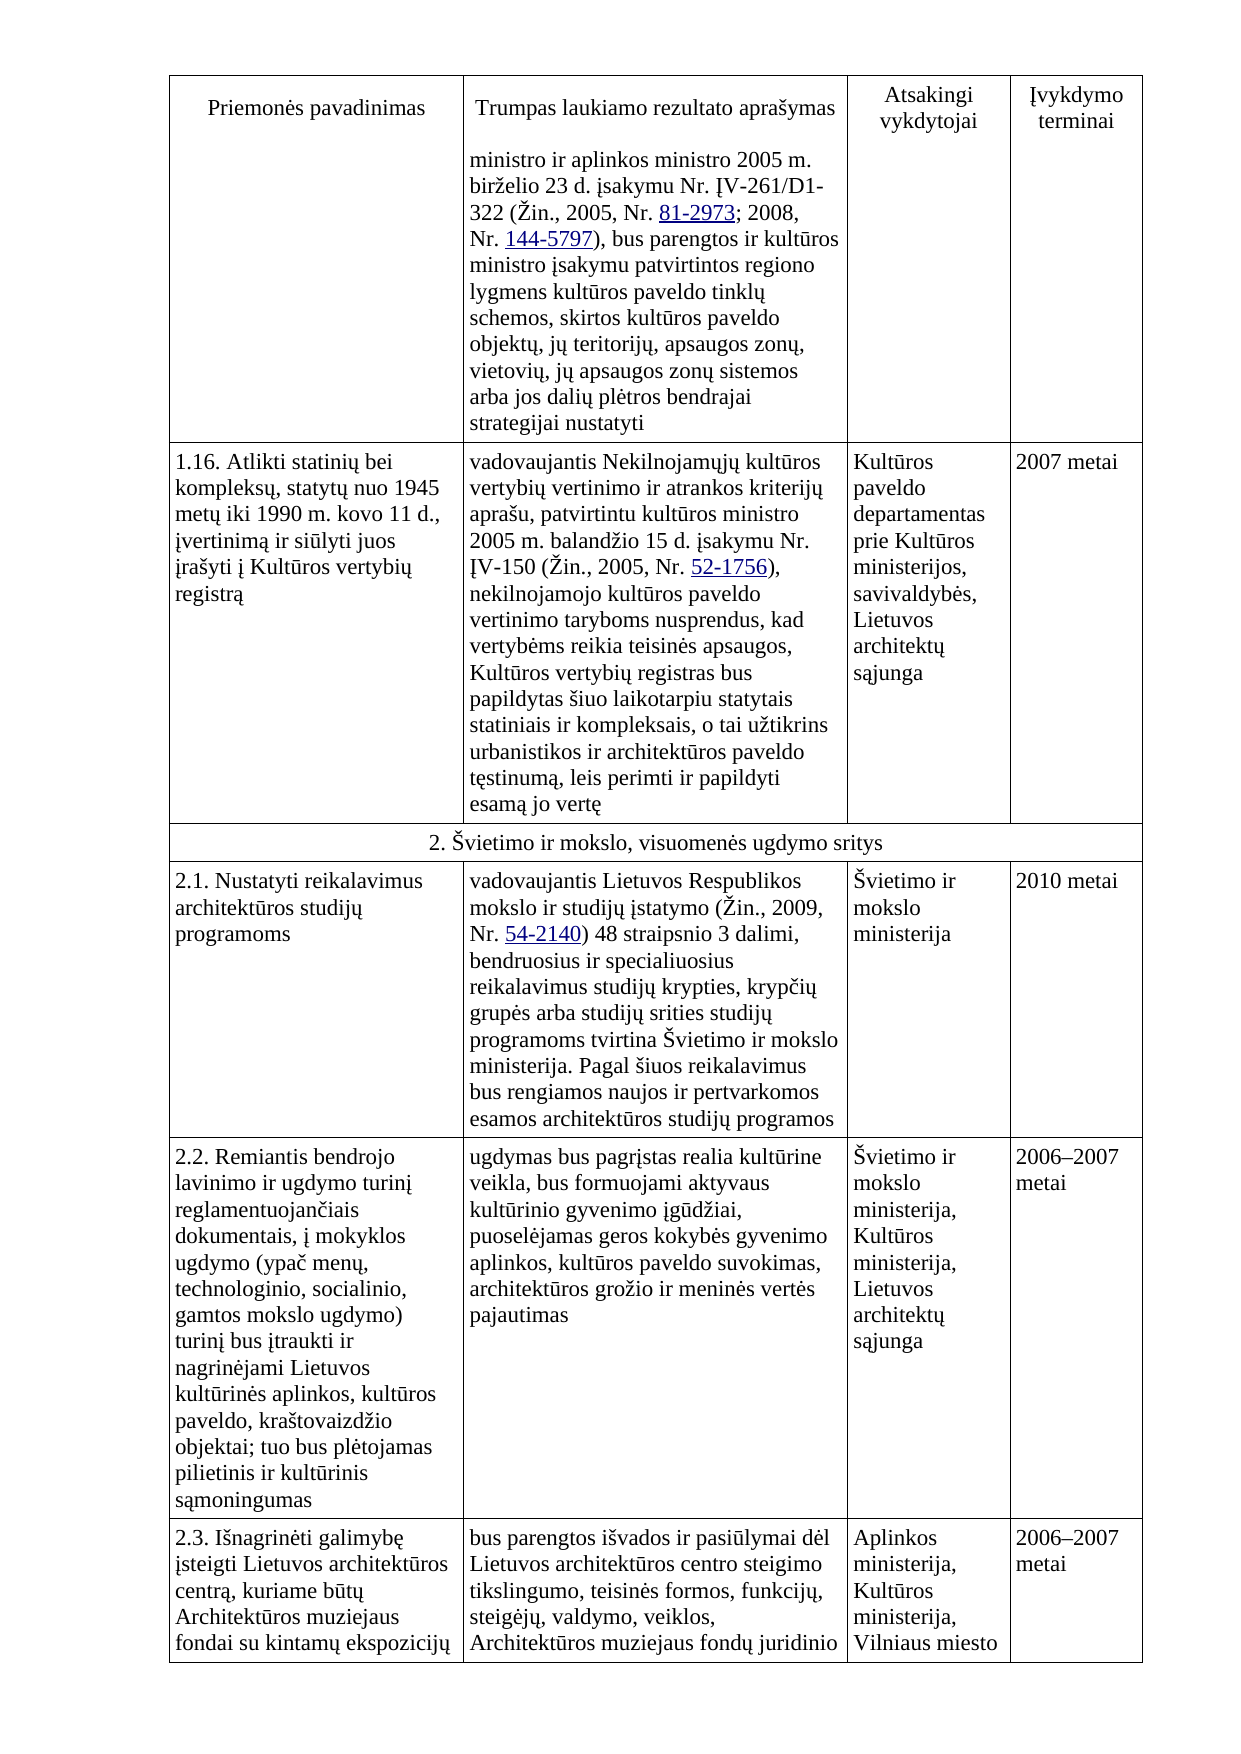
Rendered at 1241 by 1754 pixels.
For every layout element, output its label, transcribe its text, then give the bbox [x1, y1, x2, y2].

table_cell vadovaujantis Nekilnojamųjų kultūros vertybių vertinimo ir atrankos kriterijų aprašu, patvirtintu kultūros ministro 2005 m. balandžio 15 d. įsakymu Nr. ĮV-150 (Žin., 2005, Nr. 52-1756), nekilnojamojo kultūros paveldo vertinimo taryboms nusprendus, kad vertybėms reikia teisinės apsaugos, Kultūros vertybių registras bus papildytas šiuo laikotarpiu statytais statiniais ir kompleksais, o tai užtikrins urbanistikos ir architektūros paveldo tęstinumą, leis perimti ir papildyti esamą jo vertę [464, 443, 847, 822]
table_cell vadovaujantis Lietuvos Respublikos mokslo ir studijų įstatymo (Žin., 2009, Nr. 54-2140) 48 straipsnio 3 dalimi, bendruosius ir specialiuosius reikalavimus studijų krypties, krypčių grupės arba studijų srities studijų programoms tvirtina Švietimo ir mokslo ministerija. Pagal šiuos reikalavimus bus rengiamos naujos ir pertvarkomos esamos architektūros studijų programos [464, 862, 847, 1137]
table_cell 2. Švietimo ir mokslo, visuomenės ugdymo sritys [170, 824, 1142, 861]
table_cell 2006–2007 metai [1011, 1138, 1142, 1518]
table_cell ugdymas bus pagrįstas realia kultūrine veikla, bus formuojami aktyvaus kultūrinio gyvenimo įgūdžiai, puoselėjamas geros kokybės gyvenimo aplinkos, kultūros paveldo suvokimas, architektūros grožio ir meninės vertės pajautimas [464, 1138, 847, 1518]
table_cell 2006–2007 metai [1011, 1519, 1142, 1662]
table_cell 2007 metai [1011, 443, 1142, 822]
table_cell ministro ir aplinkos ministro 2005 m. birželio 23 d. įsakymu Nr. ĮV-261/D1-322 (Žin., 2005, Nr. 81-2973; 2008, Nr. 144-5797), bus parengtos ir kultūros ministro įsakymu patvirtintos regiono lygmens kultūros paveldo tinklų schemos, skirtos kultūros paveldo objektų, jų teritorijų, apsaugos zonų, vietovių, jų apsaugos zonų sistemos arba jos dalių plėtros bendrajai strategijai nustatyti [464, 140, 847, 442]
table_cell 2.1. Nustatyti reikalavimus architektūros studijų programoms [170, 862, 463, 1137]
table_cell [170, 140, 463, 442]
table_cell Aplinkos ministerija, Kultūros ministerija, Vilniaus miesto [848, 1519, 1010, 1662]
table_header Trumpas laukiamo rezultato aprašymas [464, 76, 847, 140]
table_header Priemonės pavadinimas [170, 76, 463, 140]
table_cell [1011, 140, 1142, 442]
table_header Atsakingi vykdytojai [848, 76, 1010, 140]
table_cell [848, 140, 1010, 442]
table_cell Švietimo ir mokslo ministerija [848, 862, 1010, 1137]
table_cell Kultūros paveldo departamentas prie Kultūros ministerijos, savivaldybės, Lietuvos architektų sąjunga [848, 443, 1010, 822]
table_cell 2.3. Išnagrinėti galimybę įsteigti Lietuvos architektūros centrą, kuriame būtų Architektūros muziejaus fondai su kintamų ekspozicijų [170, 1519, 463, 1662]
table_cell 2.2. Remiantis bendrojo lavinimo ir ugdymo turinį reglamentuojančiais dokumentais, į mokyklos ugdymo (ypač menų, technologinio, socialinio, gamtos mokslo ugdymo) turinį bus įtraukti ir nagrinėjami Lietuvos kultūrinės aplinkos, kultūros paveldo, kraštovaizdžio objektai; tuo bus plėtojamas pilietinis ir kultūrinis sąmoningumas [170, 1138, 463, 1518]
table_cell Švietimo ir mokslo ministerija, Kultūros ministerija, Lietuvos architektų sąjunga [848, 1138, 1010, 1518]
table_header Įvykdymo terminai [1011, 76, 1142, 140]
table_cell bus parengtos išvados ir pasiūlymai dėl Lietuvos architektūros centro steigimo tikslingumo, teisinės formos, funkcijų, steigėjų, valdymo, veiklos, Architektūros muziejaus fondų juridinio [464, 1519, 847, 1662]
table_cell 1.16. Atlikti statinių bei kompleksų, statytų nuo 1945 metų iki 1990 m. kovo 11 d., įvertinimą ir siūlyti juos įrašyti į Kultūros vertybių registrą [170, 443, 463, 822]
table_cell 2010 metai [1011, 862, 1142, 1137]
